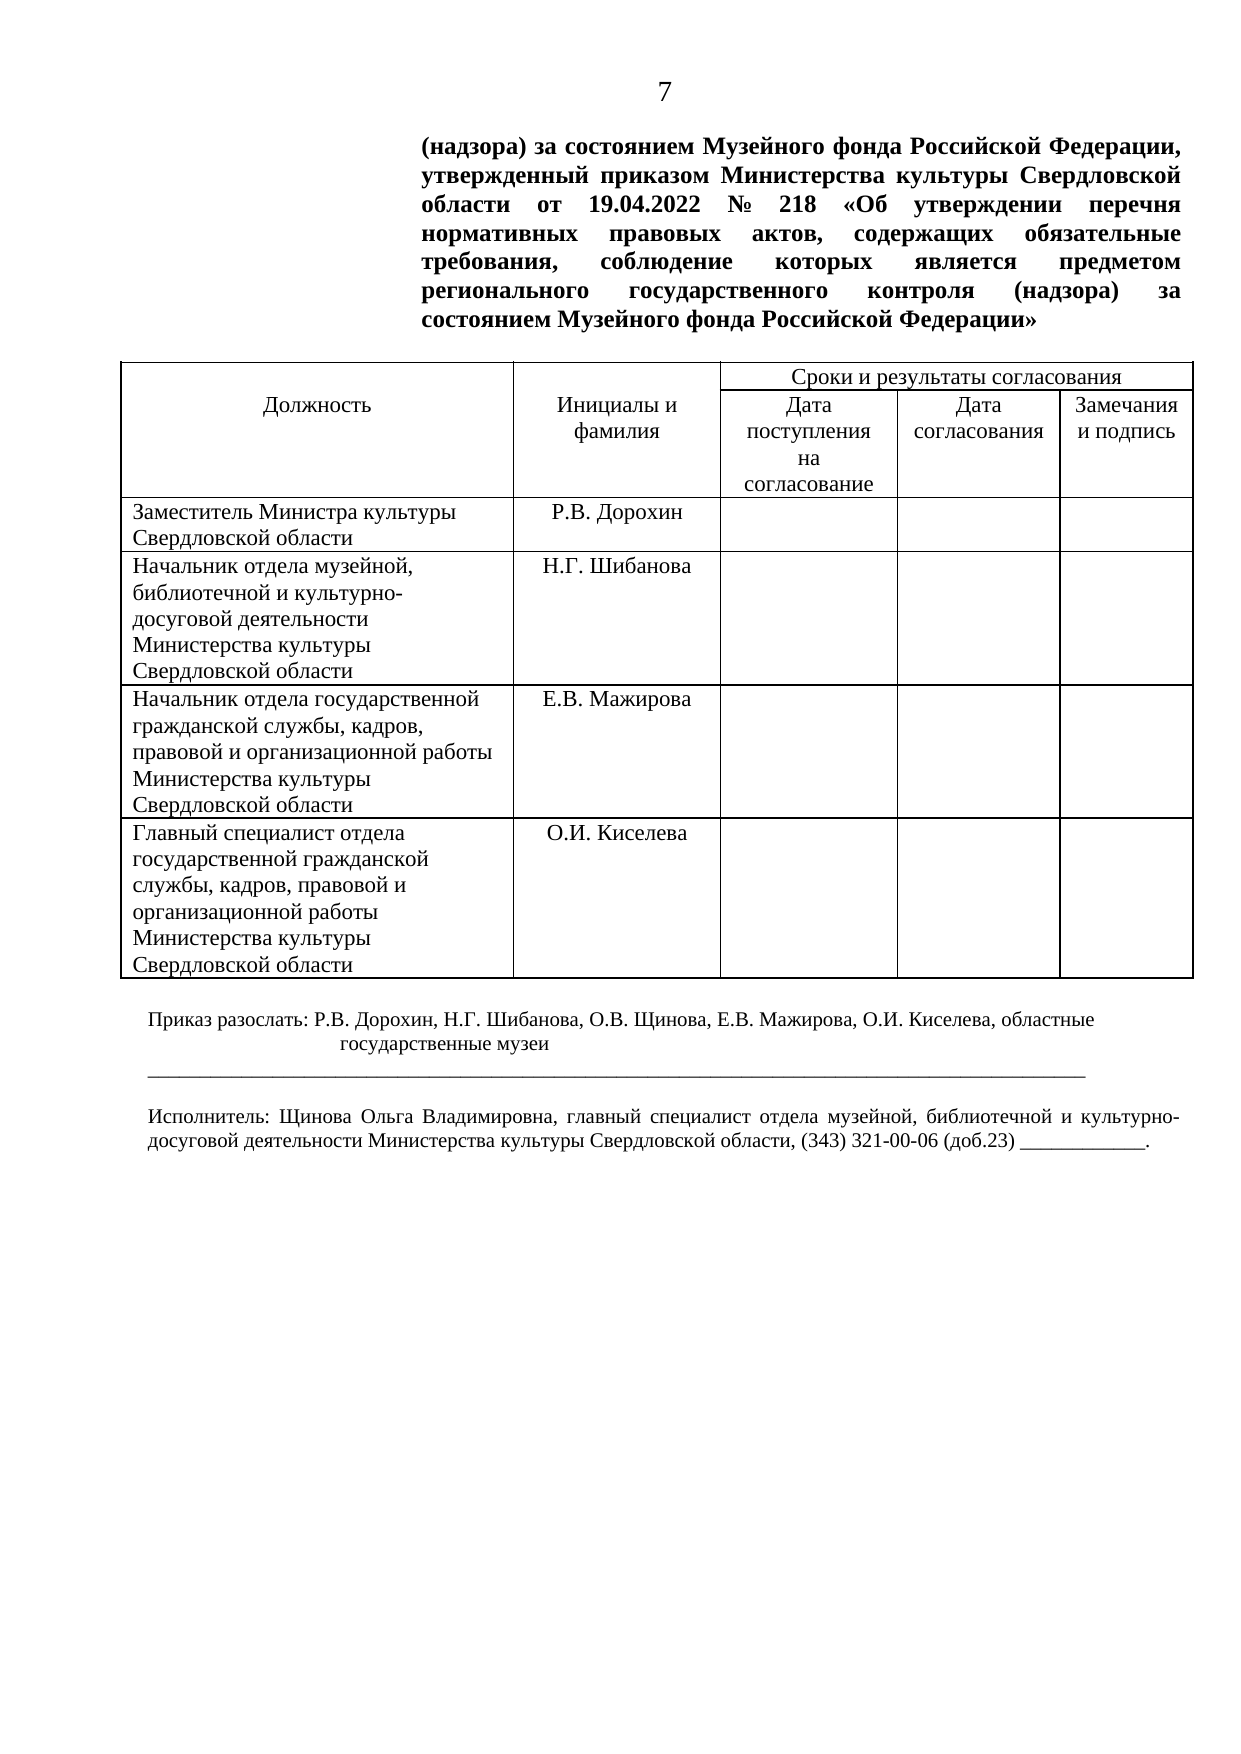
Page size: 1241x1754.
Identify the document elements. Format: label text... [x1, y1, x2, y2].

table_cell Начальник отдела государственной гражданской службы, кадров, правовой и организационной работы Министерства культуры Свердловской области [122, 686, 513, 817]
table_cell Главный специалист отдела государственной гражданской службы, кадров, правовой и организационной работы Министерства культуры Свердловской области [122, 819, 513, 977]
text __________________________________________________________________________________________ [148, 1055, 1181, 1079]
table_cell Н.Г. Шибанова [514, 552, 720, 684]
table_header [121, 131, 410, 361]
table_cell Дата согласования [898, 391, 1059, 496]
table_cell Замечания и подпись [1061, 391, 1192, 496]
table_cell [721, 552, 897, 684]
table_cell Е.В. Мажирова [514, 686, 720, 817]
table_cell О.И. Киселева [514, 819, 720, 977]
table_cell Должность [122, 389, 513, 496]
text Приказ разослать: Р.В. Дорохин, Н.Г. Шибанова, О.В. Щинова, Е.В. Мажирова, О.И. Киселева, областные государственные музеи [148, 1007, 1181, 1055]
table_header (надзора) за состоянием Музейного фонда Российской Федерации, утвержденный приказом Министерства культуры Свердловской области от 19.04.2022 № 218 «Об утверждении перечня нормативных правовых актов, содержащих обязательные требования, соблюдение которых является предметом регионального государственного контроля (надзора) за состоянием Музейного фонда Российской Федерации» [410, 131, 1193, 361]
table_cell Начальник отдела музейной, библиотечной и культурно-досуговой деятельности Министерства культуры Свердловской области [122, 552, 513, 684]
table_cell Заместитель Министра культуры Свердловской области [122, 498, 513, 551]
table_cell [898, 498, 1059, 551]
table_cell [1061, 819, 1192, 977]
table_cell [721, 686, 897, 817]
table_cell [898, 552, 1059, 684]
table_cell [1061, 686, 1192, 817]
text Исполнитель: Щинова Ольга Владимировна, главный специалист отдела музейной, библиотечной и культурно-досуговой деятельности Министерства культуры Свердловской области, (343) 321-00-06 (доб.23) ____________. [148, 1103, 1181, 1152]
table_cell [898, 819, 1059, 977]
table_cell Дата поступления на согласование [721, 391, 897, 496]
table_cell Инициалы и фамилия [514, 389, 720, 496]
table_cell [1061, 498, 1192, 551]
table_cell Р.В. Дорохин [514, 498, 720, 551]
table_cell [1061, 552, 1192, 684]
table_cell [122, 363, 513, 389]
table_cell [514, 363, 720, 389]
table_cell [721, 498, 897, 551]
table_cell [721, 819, 897, 977]
table_cell [898, 686, 1059, 817]
table_cell Сроки и результаты согласования [721, 363, 1192, 389]
